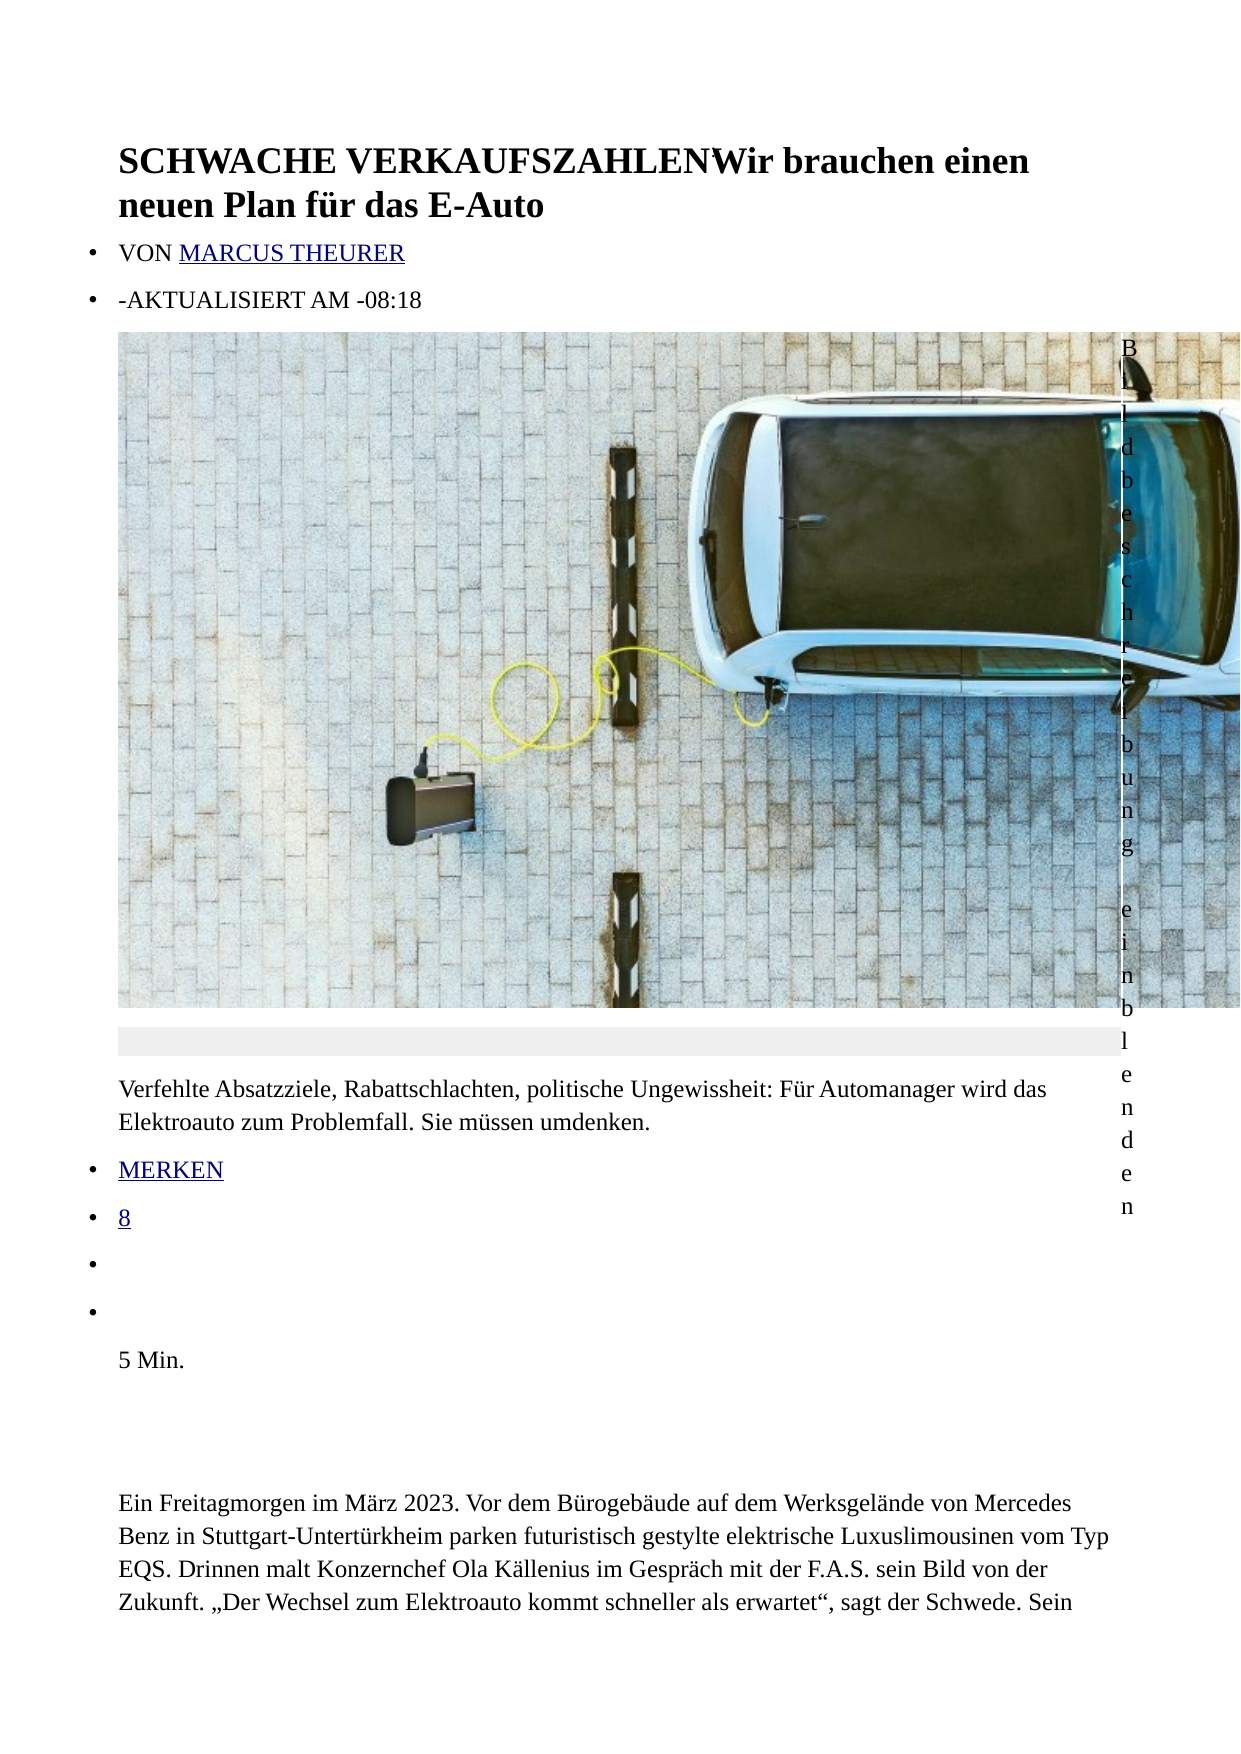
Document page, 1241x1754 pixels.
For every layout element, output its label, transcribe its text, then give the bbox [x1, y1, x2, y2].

text Ein Freitagmorgen im März 2023. Vor dem Bürogebäude auf dem Werksgelände von Mercedes Benz in Stuttgart-Untertürkheim parken futuristisch gestylte elektrische Luxuslimousinen vom Typ EQS. Drinnen malt Konzernchef Ola Källenius im Gespräch mit der F.A.S. sein Bild von der Zukunft. „Der Wechsel zum Elektroauto kommt schneller als erwartet“, sagt der Schwede. Sein [118, 1488, 1122, 1616]
list -AKTUALISIERT AM -08:18 [118, 285, 1122, 314]
text 5 Min. [118, 1345, 1122, 1374]
picture [118, 332, 1241, 1008]
subtitle SCHWACHE VERKAUFSZAHLENWir brauchen einen neuen Plan für das E-Auto [118, 139, 1122, 225]
list MERKEN [118, 1155, 1121, 1184]
picture [1126, 348, 1134, 355]
list VON MARCUS THEURER [118, 238, 1122, 266]
text Verfehlte Absatzziele, Rabattschlachten, politische Ungewissheit: Für Automanager wird das Elektroauto zum Problemfall. Sie müssen umdenken. [118, 1074, 1121, 1136]
picture [1125, 742, 1130, 751]
list 8 [118, 1203, 1122, 1231]
picture [1126, 341, 1133, 347]
